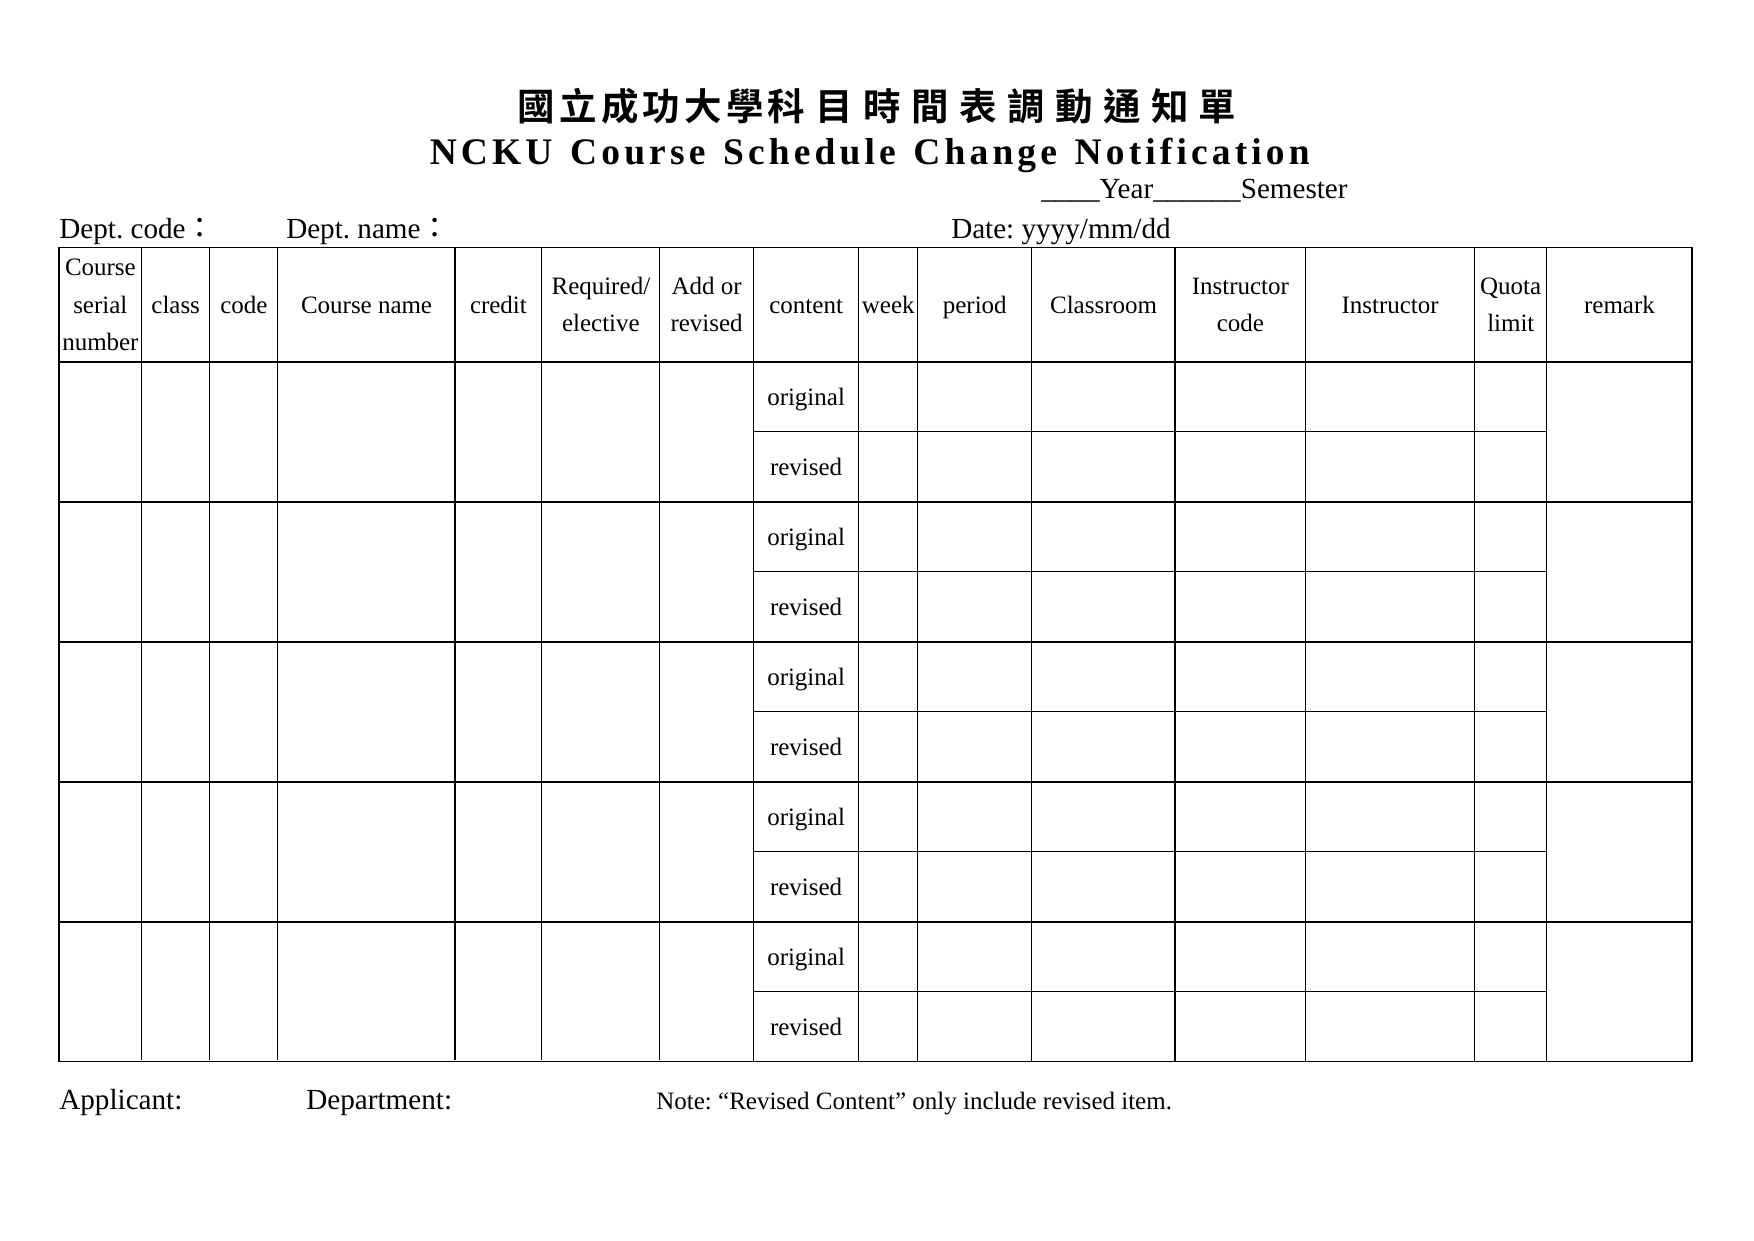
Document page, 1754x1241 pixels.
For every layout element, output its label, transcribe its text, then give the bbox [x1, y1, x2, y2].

table_cell [142, 643, 209, 781]
table_cell [1176, 503, 1305, 571]
table_cell [918, 503, 1031, 571]
table_cell [918, 783, 1031, 851]
table_cell [1032, 923, 1174, 991]
table_cell [1475, 992, 1546, 1061]
table_cell [278, 503, 454, 641]
table_header Course name [278, 248, 454, 361]
table_cell [456, 503, 541, 641]
table_cell [918, 852, 1031, 921]
table_cell [1306, 992, 1474, 1061]
table_cell [210, 923, 278, 1061]
table_cell [542, 783, 659, 921]
table_cell [210, 363, 277, 501]
table_cell [859, 992, 917, 1061]
table_cell [859, 712, 917, 781]
table_cell [455, 923, 542, 1061]
text 國立成功大學科目時間表調動通知單 [59, 76, 1695, 131]
table_cell [1547, 503, 1691, 641]
table_cell [210, 503, 277, 641]
table_cell [142, 503, 209, 641]
table_cell original [754, 363, 858, 431]
table_cell [141, 923, 209, 1061]
table_cell [1306, 852, 1474, 921]
table_cell [1475, 432, 1546, 501]
table_cell [60, 923, 141, 1061]
table_cell [1032, 643, 1174, 711]
table_cell [1176, 923, 1305, 991]
table_cell [1176, 783, 1305, 851]
text NCKU Course Schedule Change Notification [59, 131, 1695, 172]
table_cell [1306, 783, 1474, 851]
table_cell [1306, 923, 1474, 991]
table_cell [918, 643, 1031, 711]
table_cell [60, 643, 141, 781]
table_cell [60, 783, 141, 921]
table_cell [1032, 992, 1174, 1061]
table_cell [1475, 712, 1546, 781]
table_cell [1306, 572, 1474, 641]
table_cell [1032, 572, 1174, 641]
table_cell revised [754, 992, 858, 1061]
table_cell [1306, 432, 1474, 501]
table_cell [859, 852, 917, 921]
table_cell [1306, 363, 1474, 431]
table_cell [542, 643, 659, 781]
table_cell [918, 432, 1031, 501]
table_cell [542, 503, 659, 641]
table_cell [859, 643, 917, 711]
table_header period [918, 248, 1031, 361]
table_header Quota limit [1475, 248, 1546, 361]
table_cell revised [754, 432, 858, 501]
table_cell [1547, 923, 1691, 1061]
table_cell [1475, 503, 1546, 571]
table_header Instructor [1306, 248, 1474, 361]
table_cell [1306, 503, 1474, 571]
table_cell [456, 783, 541, 921]
table_cell [918, 572, 1031, 641]
table_cell [918, 712, 1031, 781]
table_header remark [1547, 248, 1691, 361]
table_cell [1032, 783, 1174, 851]
table_cell [1176, 643, 1305, 711]
table_cell [142, 363, 209, 501]
text Dept. code： Dept. name： Date: yyyy/mm/dd [59, 204, 1695, 247]
table_cell [278, 923, 455, 1061]
table_cell [918, 923, 1031, 991]
table_cell [1032, 712, 1174, 781]
table_cell [278, 363, 454, 501]
table_cell [210, 643, 277, 781]
table_header class [142, 248, 209, 361]
table_cell [1306, 712, 1474, 781]
table_cell [1475, 643, 1546, 711]
table_cell [1032, 363, 1174, 431]
text Applicant: Department: Note: “Revised Content” only include revised item. [59, 1081, 1695, 1119]
table_cell [1306, 643, 1474, 711]
table_cell [1475, 572, 1546, 641]
table_cell revised [754, 572, 858, 641]
table_cell [859, 432, 917, 501]
table_cell [142, 783, 209, 921]
table_cell revised [754, 852, 858, 921]
table_cell [859, 923, 917, 991]
table_header Instructor code [1176, 248, 1305, 361]
table_cell [859, 783, 917, 851]
table_cell [660, 363, 753, 501]
table_cell [1176, 712, 1305, 781]
table_cell [1547, 783, 1691, 921]
table_cell [456, 643, 541, 781]
table_header Required/ elective [542, 248, 659, 361]
table_cell [456, 363, 541, 501]
table_cell [1547, 363, 1691, 501]
table_cell original [754, 503, 858, 571]
table_cell revised [754, 712, 858, 781]
table_cell [1032, 852, 1174, 921]
table_cell [859, 363, 917, 431]
table_cell [1176, 432, 1305, 501]
table_cell [1176, 572, 1305, 641]
table_header Classroom [1032, 248, 1174, 361]
table_header Add or revised [660, 248, 753, 361]
table_header code [210, 248, 277, 361]
table_cell [1547, 643, 1691, 781]
table_cell [542, 923, 660, 1061]
table_cell [1475, 783, 1546, 851]
table_cell [1176, 363, 1305, 431]
table_cell [542, 363, 659, 501]
table_header credit [456, 248, 541, 361]
table_cell [859, 572, 917, 641]
table_cell [1032, 432, 1174, 501]
table_cell [60, 503, 141, 641]
table_header content [754, 248, 858, 361]
table_cell original [754, 923, 858, 991]
table_cell [1475, 852, 1546, 921]
table_cell [660, 503, 753, 641]
table_cell [1475, 923, 1546, 991]
table_cell [1475, 363, 1546, 431]
table_cell [210, 783, 277, 921]
table_cell [918, 363, 1031, 431]
table_cell [278, 643, 454, 781]
table_cell [60, 363, 141, 501]
table_header week [859, 248, 917, 361]
table_cell [660, 783, 753, 921]
table_cell [660, 643, 753, 781]
table_header Course serial number [60, 248, 141, 361]
table_cell [278, 783, 454, 921]
table_cell [1176, 852, 1305, 921]
table_cell original [754, 643, 858, 711]
text ____Year______Semester [59, 172, 1695, 204]
table_cell [859, 503, 917, 571]
table_cell original [754, 783, 858, 851]
table_cell [1032, 503, 1174, 571]
table_cell [1176, 992, 1305, 1061]
table_cell [660, 923, 753, 1061]
table_cell [918, 992, 1031, 1061]
